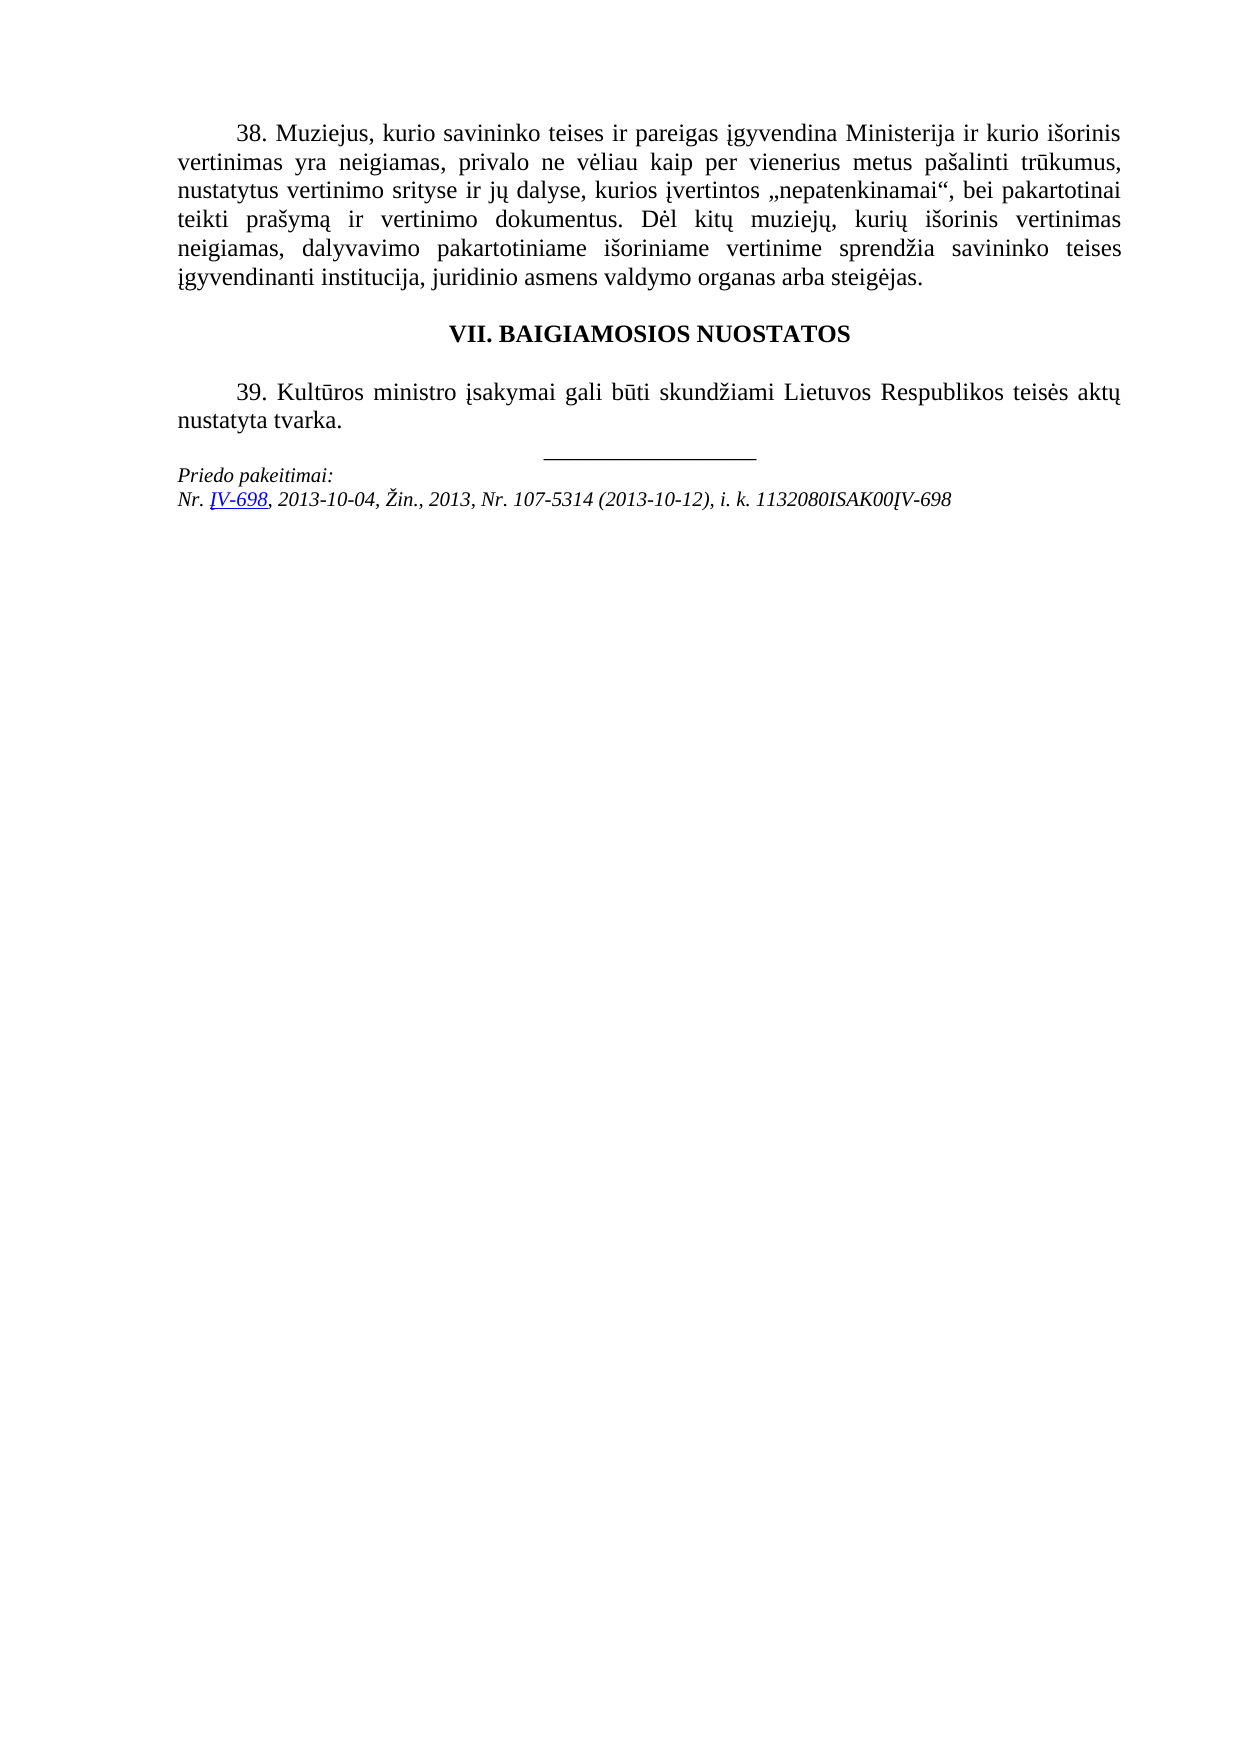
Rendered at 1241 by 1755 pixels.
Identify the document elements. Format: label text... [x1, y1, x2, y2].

text 38. Muziejus, kurio savininko teises ir pareigas įgyvendina Ministerija ir kurio išorinis vertinimas yra neigiamas, privalo ne vėliau kaip per vienerius metus pašalinti trūkumus, nustatytus vertinimo srityse ir jų dalyse, kurios įvertintos „nepatenkinamai“, bei pakartotinai teikti prašymą ir vertinimo dokumentus. Dėl kitų muziejų, kurių išorinis vertinimas neigiamas, dalyvavimo pakartotiniame išoriniame vertinime sprendžia savininko teises įgyvendinanti institucija, juridinio asmens valdymo organas arba steigėjas. [177, 118, 1122, 291]
text Priedo pakeitimai: [177, 463, 1122, 487]
text 39. Kultūros ministro įsakymai gali būti skundžiami Lietuvos Respublikos teisės aktų nustatyta tvarka. [177, 377, 1122, 434]
text VII. BAIGIAMOSIOS NUOSTATOS [177, 319, 1122, 348]
text Nr. ĮV-698, 2013-10-04, Žin., 2013, Nr. 107-5314 (2013-10-12), i. k. 1132080ISAK00ĮV-698 [177, 487, 1122, 511]
text _________________ [177, 434, 1122, 463]
